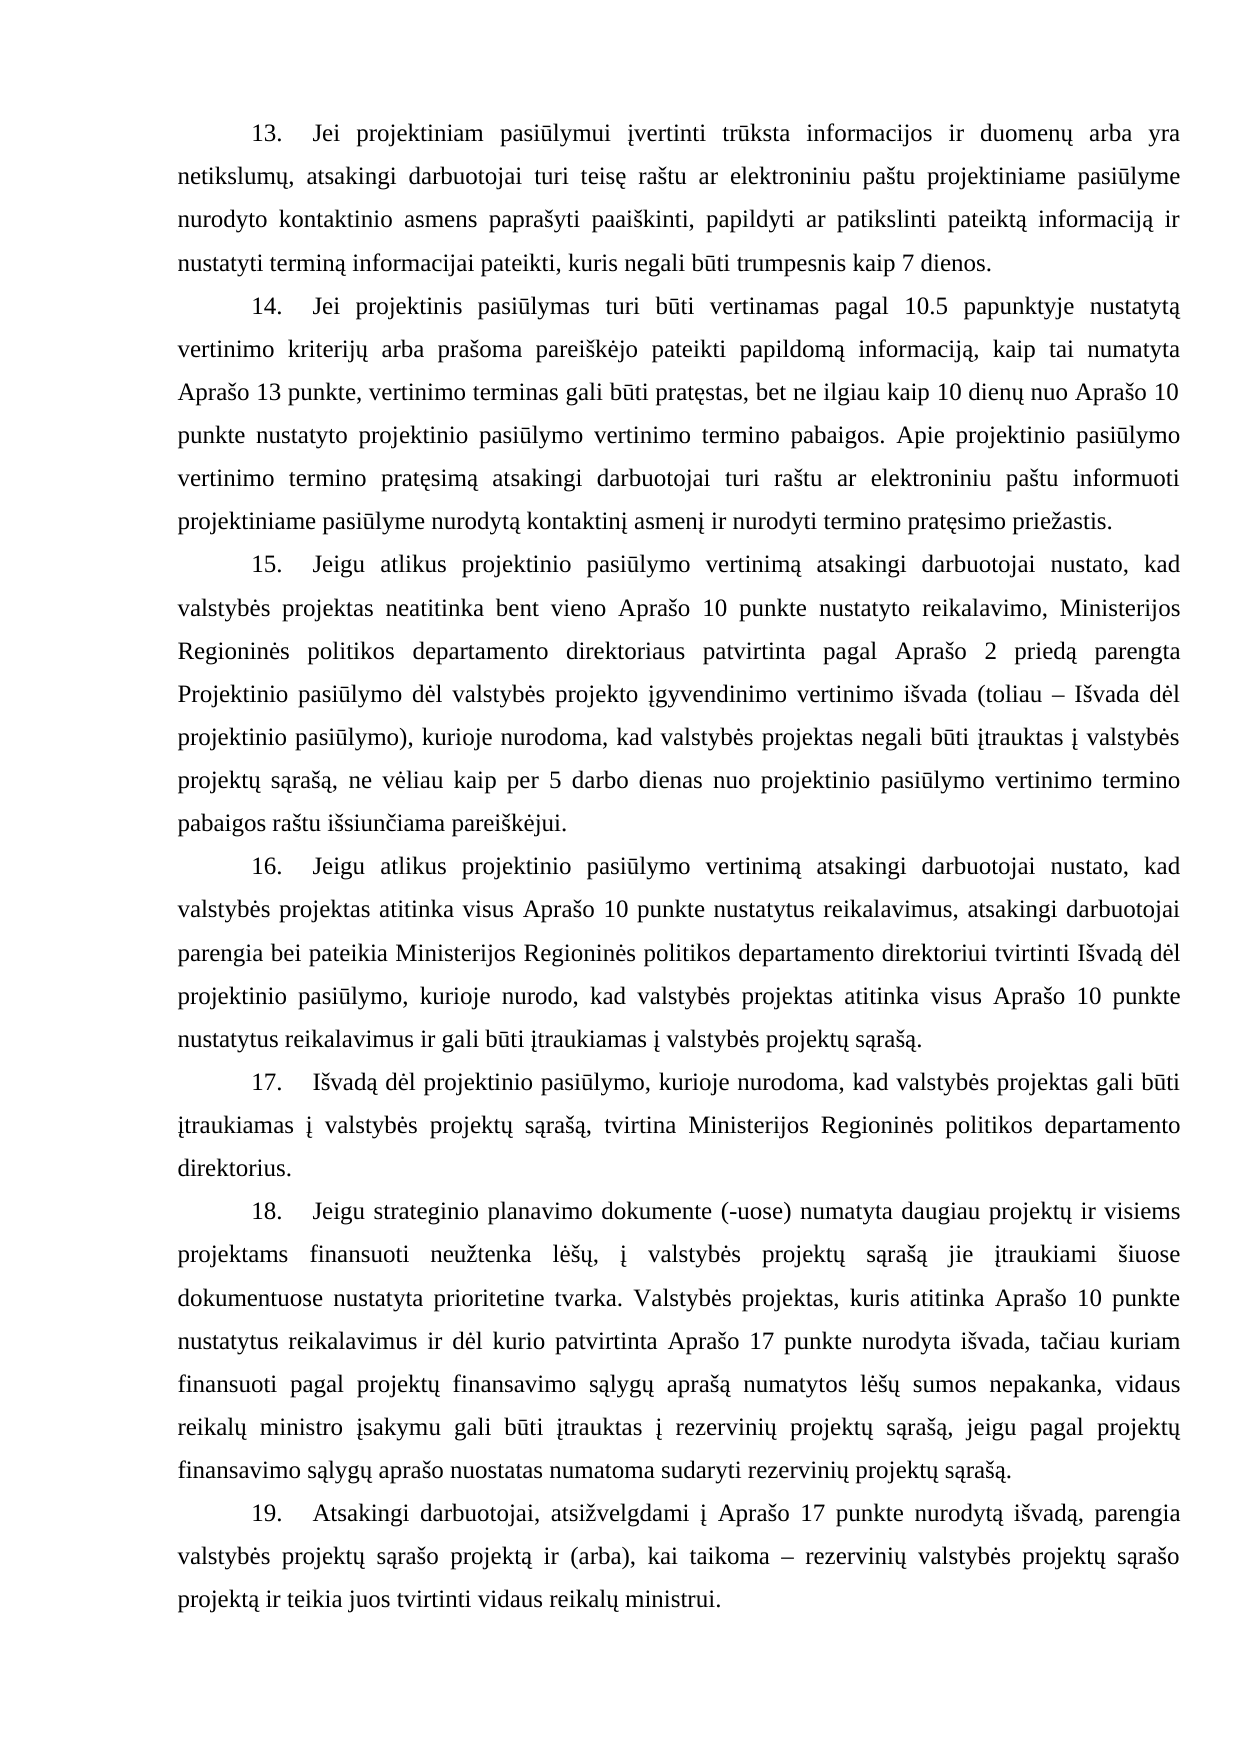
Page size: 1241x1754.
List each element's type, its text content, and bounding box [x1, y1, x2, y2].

text 17. Išvadą dėl projektinio pasiūlymo, kurioje nurodoma, kad valstybės projektas gali būti įtraukiamas į valstybės projektų sąrašą, tvirtina Ministerijos Regioninės politikos departamento direktorius. [177, 1067, 1181, 1182]
text 13. Jei projektiniam pasiūlymui įvertinti trūksta informacijos ir duomenų arba yra netikslumų, atsakingi darbuotojai turi teisę raštu ar elektroniniu paštu projektiniame pasiūlyme nurodyto kontaktinio asmens paprašyti paaiškinti, papildyti ar patikslinti pateiktą informaciją ir nustatyti terminą informacijai pateikti, kuris negali būti trumpesnis kaip 7 dienos. [177, 118, 1181, 276]
text 15. Jeigu atlikus projektinio pasiūlymo vertinimą atsakingi darbuotojai nustato, kad valstybės projektas neatitinka bent vieno Aprašo 10 punkte nustatyto reikalavimo, Ministerijos Regioninės politikos departamento direktoriaus patvirtinta pagal Aprašo 2 priedą parengta Projektinio pasiūlymo dėl valstybės projekto įgyvendinimo vertinimo išvada (toliau – Išvada dėl projektinio pasiūlymo), kurioje nurodoma, kad valstybės projektas negali būti įtrauktas į valstybės projektų sąrašą, ne vėliau kaip per 5 darbo dienas nuo projektinio pasiūlymo vertinimo termino pabaigos raštu išsiunčiama pareiškėjui. [177, 549, 1181, 837]
text 14. Jei projektinis pasiūlymas turi būti vertinamas pagal 10.5 papunktyje nustatytą vertinimo kriterijų arba prašoma pareiškėjo pateikti papildomą informaciją, kaip tai numatyta Aprašo 13 punkte, vertinimo terminas gali būti pratęstas, bet ne ilgiau kaip 10 dienų nuo Aprašo 10 punkte nustatyto projektinio pasiūlymo vertinimo termino pabaigos. Apie projektinio pasiūlymo vertinimo termino pratęsimą atsakingi darbuotojai turi raštu ar elektroniniu paštu informuoti projektiniame pasiūlyme nurodytą kontaktinį asmenį ir nurodyti termino pratęsimo priežastis. [177, 291, 1181, 535]
text 18. Jeigu strateginio planavimo dokumente (-uose) numatyta daugiau projektų ir visiems projektams finansuoti neužtenka lėšų, į valstybės projektų sąrašą jie įtraukiami šiuose dokumentuose nustatyta prioritetine tvarka. Valstybės projektas, kuris atitinka Aprašo 10 punkte nustatytus reikalavimus ir dėl kurio patvirtinta Aprašo 17 punkte nurodyta išvada, tačiau kuriam finansuoti pagal projektų finansavimo sąlygų aprašą numatytos lėšų sumos nepakanka, vidaus reikalų ministro įsakymu gali būti įtrauktas į rezervinių projektų sąrašą, jeigu pagal projektų finansavimo sąlygų aprašo nuostatas numatoma sudaryti rezervinių projektų sąrašą. [177, 1196, 1181, 1484]
text 19. Atsakingi darbuotojai, atsižvelgdami į Aprašo 17 punkte nurodytą išvadą, parengia valstybės projektų sąrašo projektą ir (arba), kai taikoma – rezervinių valstybės projektų sąrašo projektą ir teikia juos tvirtinti vidaus reikalų ministrui. [177, 1498, 1181, 1613]
text 16. Jeigu atlikus projektinio pasiūlymo vertinimą atsakingi darbuotojai nustato, kad valstybės projektas atitinka visus Aprašo 10 punkte nustatytus reikalavimus, atsakingi darbuotojai parengia bei pateikia Ministerijos Regioninės politikos departamento direktoriui tvirtinti Išvadą dėl projektinio pasiūlymo, kurioje nurodo, kad valstybės projektas atitinka visus Aprašo 10 punkte nustatytus reikalavimus ir gali būti įtraukiamas į valstybės projektų sąrašą. [177, 851, 1181, 1053]
